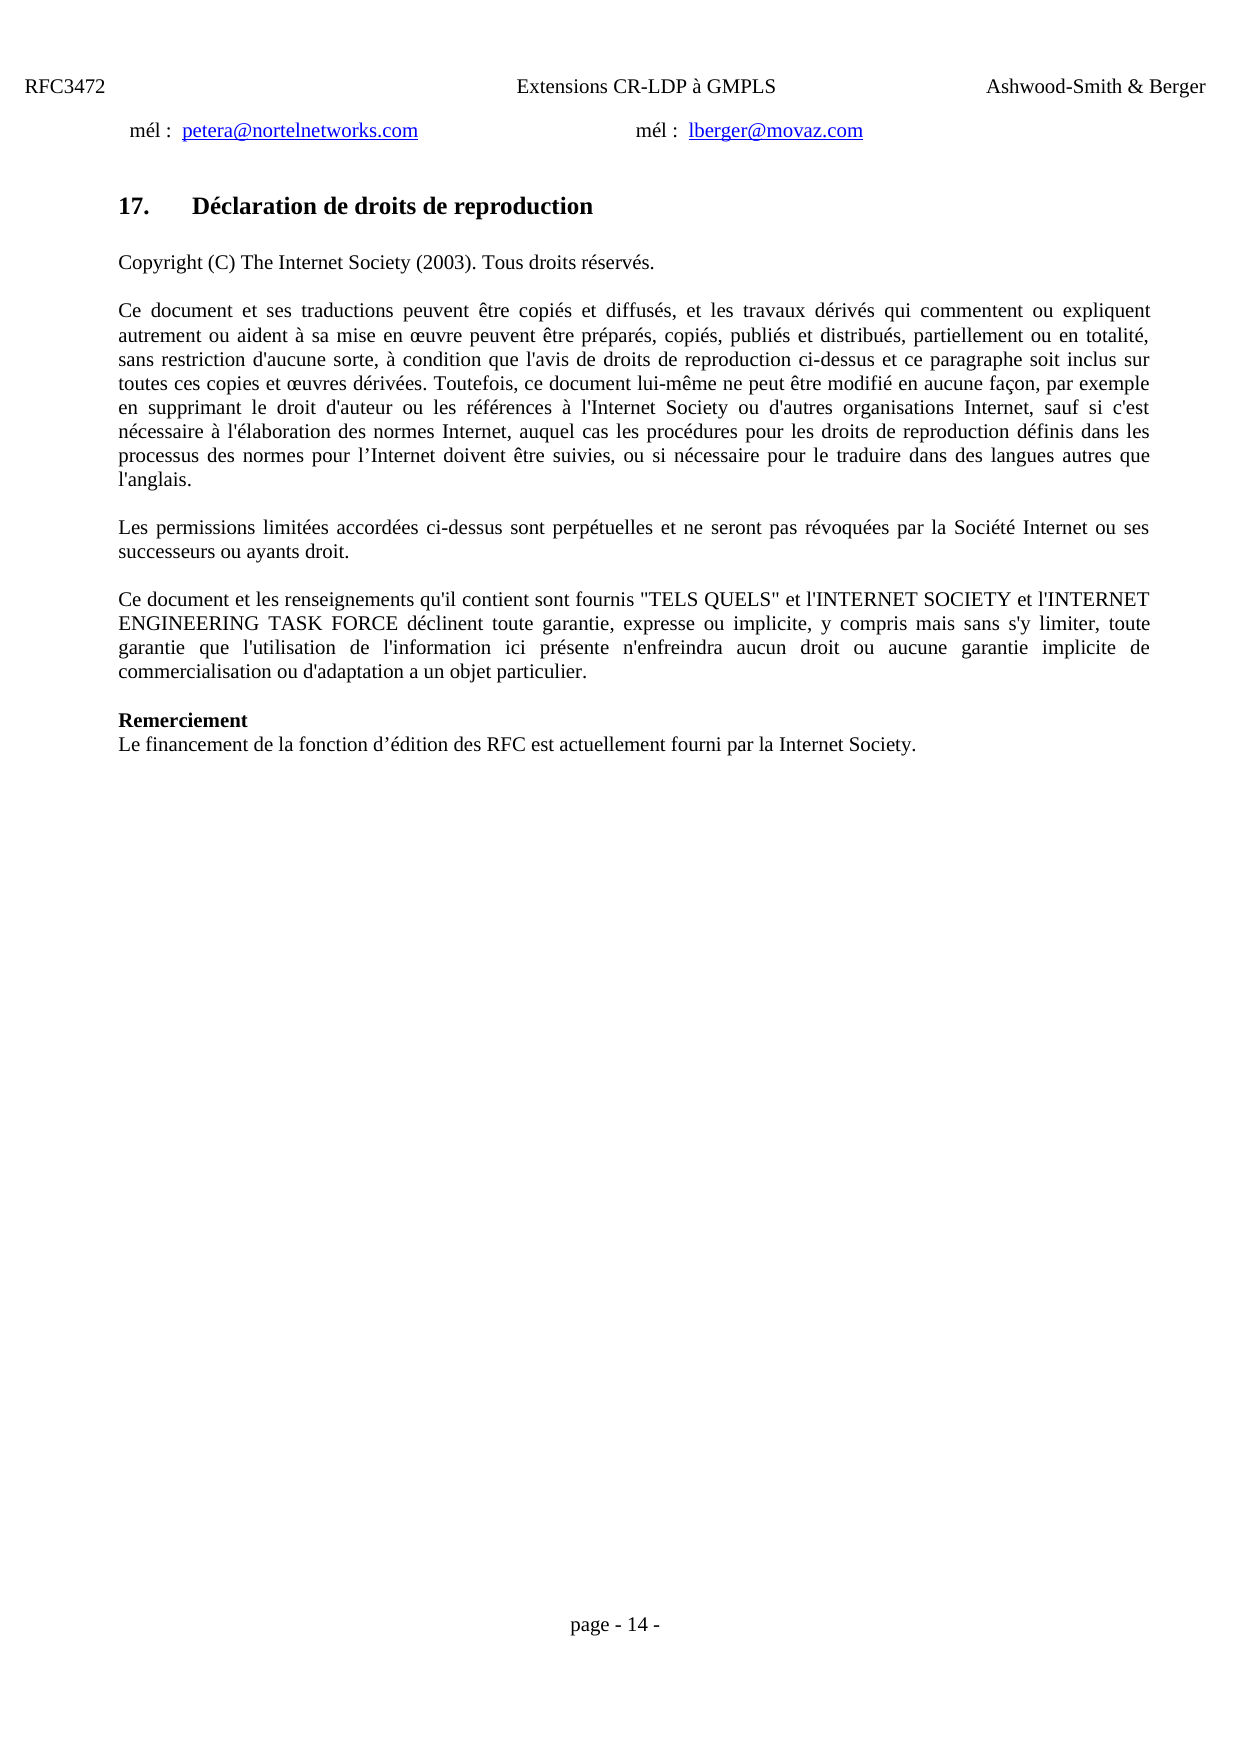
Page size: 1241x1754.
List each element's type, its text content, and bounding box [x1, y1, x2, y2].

text Copyright (C) The Internet Society (2003). Tous droits réservés. [118, 250, 1152, 274]
table_cell mél : petera@nortelnetworks.com [118, 118, 624, 142]
table_cell mél : lberger@movaz.com [624, 118, 1131, 142]
text Les permissions limitées accordées ci-dessus sont perpétuelles et ne seront pas révoquées par la Société Internet ou ses successeurs ou ayants droit. [118, 515, 1152, 563]
text Ce document et ses traductions peuvent être copiés et diffusés, et les travaux dérivés qui commentent ou expliquent autrement ou aident à sa mise en œuvre peuvent être préparés, copiés, publiés et distribués, partiellement ou en totalité, sans restriction d'aucune sorte, à condition que l'avis de droits de reproduction ci-dessus et ce paragraphe soit inclus sur toutes ces copies et œuvres dérivées. Toutefois, ce document lui-même ne peut être modifié en aucune façon, par exemple en supprimant le droit d'auteur ou les références à l'Internet Society ou d'autres organisations Internet, sauf si c'est nécessaire à l'élaboration des normes Internet, auquel cas les procédures pour les droits de reproduction définis dans les processus des normes pour l’Internet doivent être suivies, ou si nécessaire pour le traduire dans des langues autres que l'anglais. [118, 298, 1152, 491]
text Le financement de la fonction d’édition des RFC est actuellement fourni par la Internet Society. [118, 732, 1152, 756]
text Remerciement [118, 707, 1152, 732]
text Ce document et les renseignements qu'il contient sont fournis "TELS QUELS" et l'INTERNET SOCIETY et l'INTERNET ENGINEERING TASK FORCE déclinent toute garantie, expresse ou implicite, y compris mais sans s'y limiter, toute garantie que l'utilisation de l'information ici présente n'enfreindra aucun droit ou aucune garantie implicite de commercialisation ou d'adaptation a un objet particulier. [118, 587, 1152, 683]
text 17. Déclaration de droits de reproduction [118, 191, 1152, 220]
